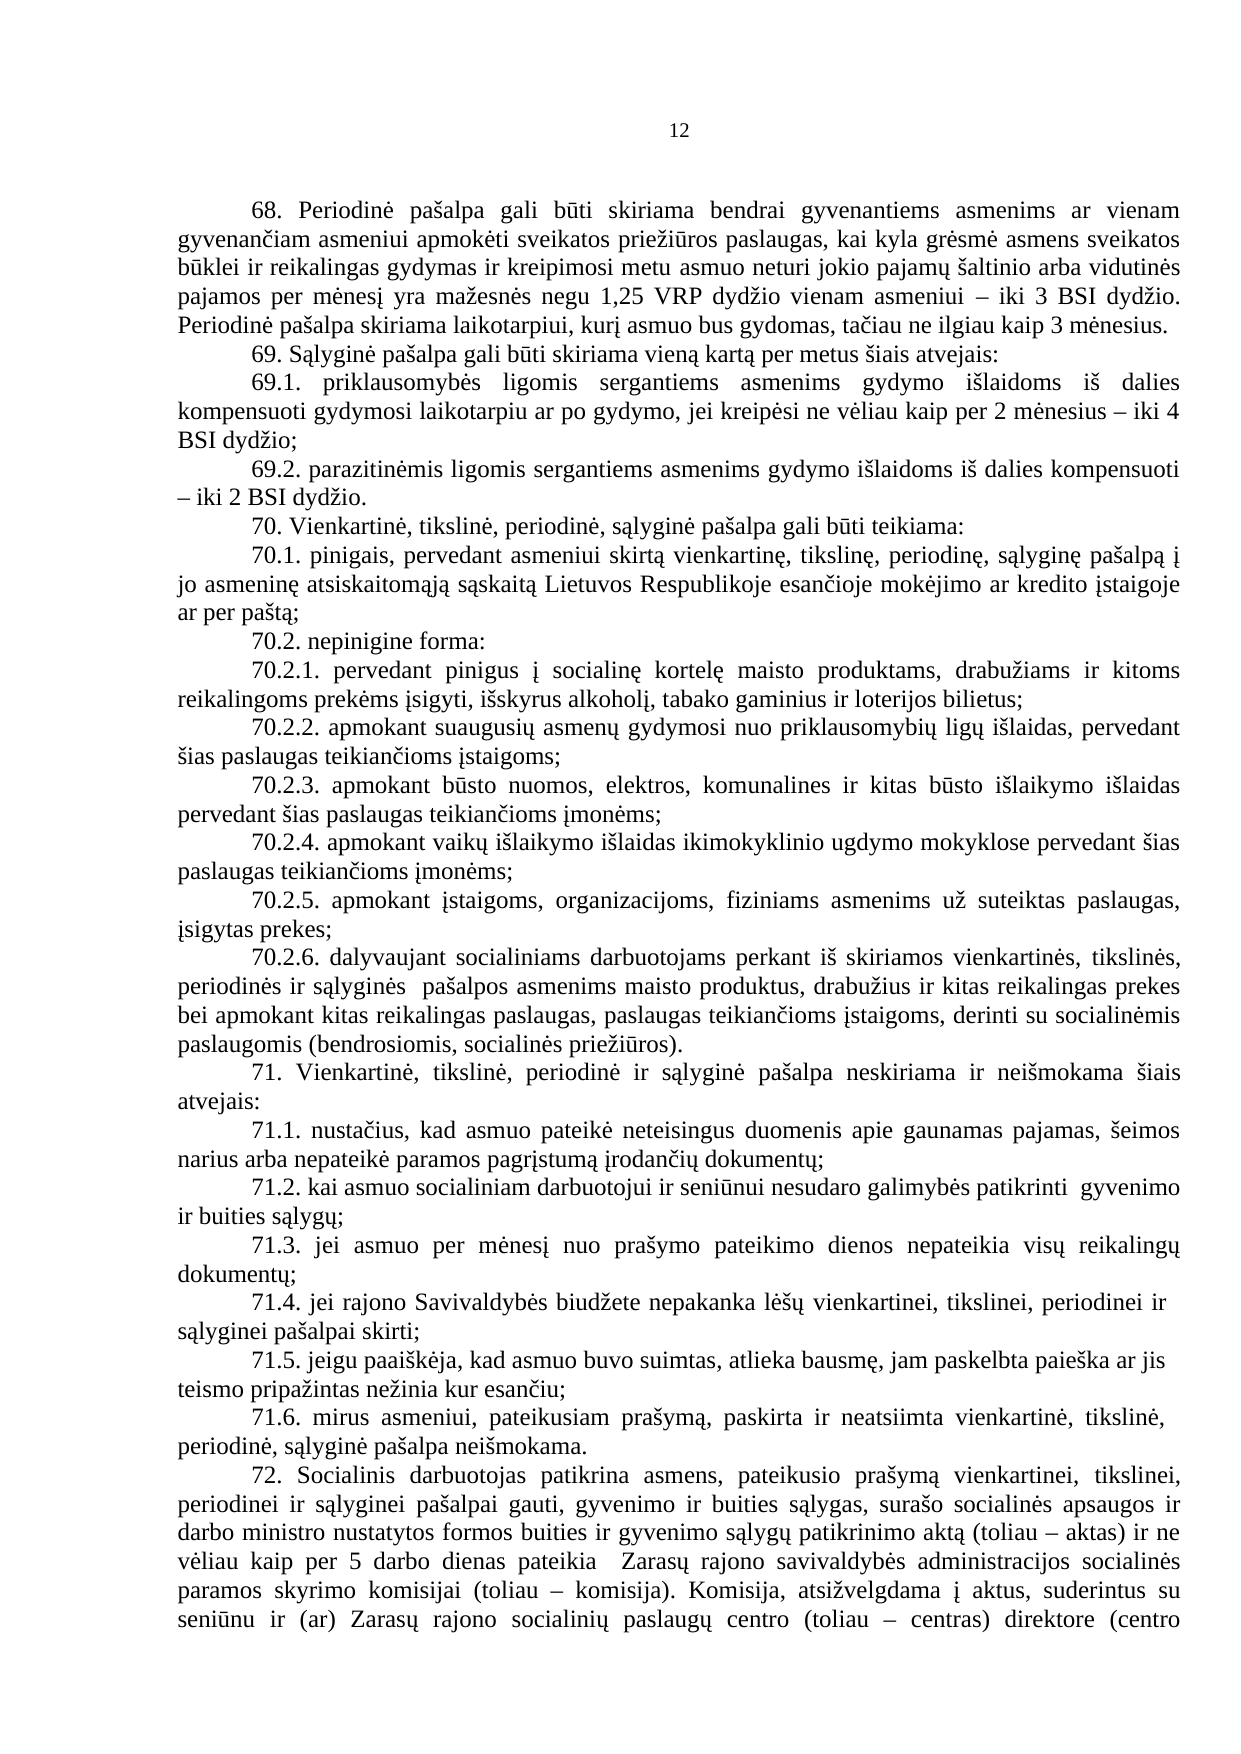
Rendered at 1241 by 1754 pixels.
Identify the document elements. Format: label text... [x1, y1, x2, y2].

text 69.1. priklausomybės ligomis sergantiems asmenims gydymo išlaidoms iš dalies kompensuoti gydymosi laikotarpiu ar po gydymo, jei kreipėsi ne vėliau kaip per 2 mėnesius – iki 4 BSI dydžio; [177, 367, 1181, 454]
text 69. Sąlyginė pašalpa gali būti skiriama vieną kartą per metus šiais atvejais: [177, 339, 1181, 367]
text 70.2.3. apmokant būsto nuomos, elektros, komunalines ir kitas būsto išlaikymo išlaidas pervedant šias paslaugas teikiančioms įmonėms; [177, 770, 1181, 827]
text 70.2.4. apmokant vaikų išlaikymo išlaidas ikimokyklinio ugdymo mokyklose pervedant šias paslaugas teikiančioms įmonėms; [177, 827, 1181, 885]
text 71.4. jei rajono Savivaldybės biudžete nepakanka lėšų vienkartinei, tikslinei, periodinei ir sąlyginei pašalpai skirti; [177, 1287, 1167, 1345]
text 70.2. nepinigine forma: [177, 626, 1181, 655]
text 70.2.6. dalyvaujant socialiniams darbuotojams perkant iš skiriamos vienkartinės, tikslinės, periodinės ir sąlyginės pašalpos asmenims maisto produktus, drabužius ir kitas reikalingas prekes bei apmokant kitas reikalingas paslaugas, paslaugas teikiančioms įstaigoms, derinti su socialinėmis paslaugomis (bendrosiomis, socialinės priežiūros). [177, 942, 1181, 1057]
text 71.3. jei asmuo per mėnesį nuo prašymo pateikimo dienos nepateikia visų reikalingų dokumentų; [177, 1230, 1181, 1287]
text 71.5. jeigu paaiškėja, kad asmuo buvo suimtas, atlieka bausmę, jam paskelbta paieška ar jis teismo pripažintas nežinia kur esančiu; [177, 1345, 1167, 1402]
text 69.2. parazitinėmis ligomis sergantiems asmenims gydymo išlaidoms iš dalies kompensuoti – iki 2 BSI dydžio. [177, 454, 1181, 511]
text 70.2.1. pervedant pinigus į socialinę kortelę maisto produktams, drabužiams ir kitoms reikalingoms prekėms įsigyti, išskyrus alkoholį, tabako gaminius ir loterijos bilietus; [177, 655, 1181, 712]
text 70. Vienkartinė, tikslinė, periodinė, sąlyginė pašalpa gali būti teikiama: [177, 511, 1181, 540]
text 70.2.5. apmokant įstaigoms, organizacijoms, fiziniams asmenims už suteiktas paslaugas, įsigytas prekes; [177, 885, 1181, 942]
text 71.1. nustačius, kad asmuo pateikė neteisingus duomenis apie gaunamas pajamas, šeimos narius arba nepateikė paramos pagrįstumą įrodančių dokumentų; [177, 1115, 1181, 1172]
text 68. Periodinė pašalpa gali būti skiriama bendrai gyvenantiems asmenims ar vienam gyvenančiam asmeniui apmokėti sveikatos priežiūros paslaugas, kai kyla grėsmė asmens sveikatos būklei ir reikalingas gydymas ir kreipimosi metu asmuo neturi jokio pajamų šaltinio arba vidutinės pajamos per mėnesį yra mažesnės negu 1,25 VRP dydžio vienam asmeniui – iki 3 BSI dydžio. Periodinė pašalpa skiriama laikotarpiui, kurį asmuo bus gydomas, tačiau ne ilgiau kaip 3 mėnesius. [177, 195, 1181, 339]
text 70.1. pinigais, pervedant asmeniui skirtą vienkartinę, tikslinę, periodinę, sąlyginę pašalpą į jo asmeninę atsiskaitomąją sąskaitą Lietuvos Respublikoje esančioje mokėjimo ar kredito įstaigoje ar per paštą; [177, 540, 1181, 626]
text 71.2. kai asmuo socialiniam darbuotojui ir seniūnui nesudaro galimybės patikrinti gyvenimo ir buities sąlygų; [177, 1172, 1181, 1230]
text 71.6. mirus asmeniui, pateikusiam prašymą, paskirta ir neatsiimta vienkartinė, tikslinė, periodinė, sąlyginė pašalpa neišmokama. [177, 1402, 1167, 1460]
text 72. Socialinis darbuotojas patikrina asmens, pateikusio prašymą vienkartinei, tikslinei, periodinei ir sąlyginei pašalpai gauti, gyvenimo ir buities sąlygas, surašo socialinės apsaugos ir darbo ministro nustatytos formos buities ir gyvenimo sąlygų patikrinimo aktą (toliau – aktas) ir ne vėliau kaip per 5 darbo dienas pateikia Zarasų rajono savivaldybės administracijos socialinės paramos skyrimo komisijai (toliau – komisija). Komisija, atsižvelgdama į aktus, suderintus su seniūnu ir (ar) Zarasų rajono socialinių paslaugų centro (toliau – centras) direktore (centro [177, 1460, 1181, 1632]
text 70.2.2. apmokant suaugusių asmenų gydymosi nuo priklausomybių ligų išlaidas, pervedant šias paslaugas teikiančioms įstaigoms; [177, 712, 1181, 770]
text 71. Vienkartinė, tikslinė, periodinė ir sąlyginė pašalpa neskiriama ir neišmokama šiais atvejais: [177, 1057, 1181, 1115]
